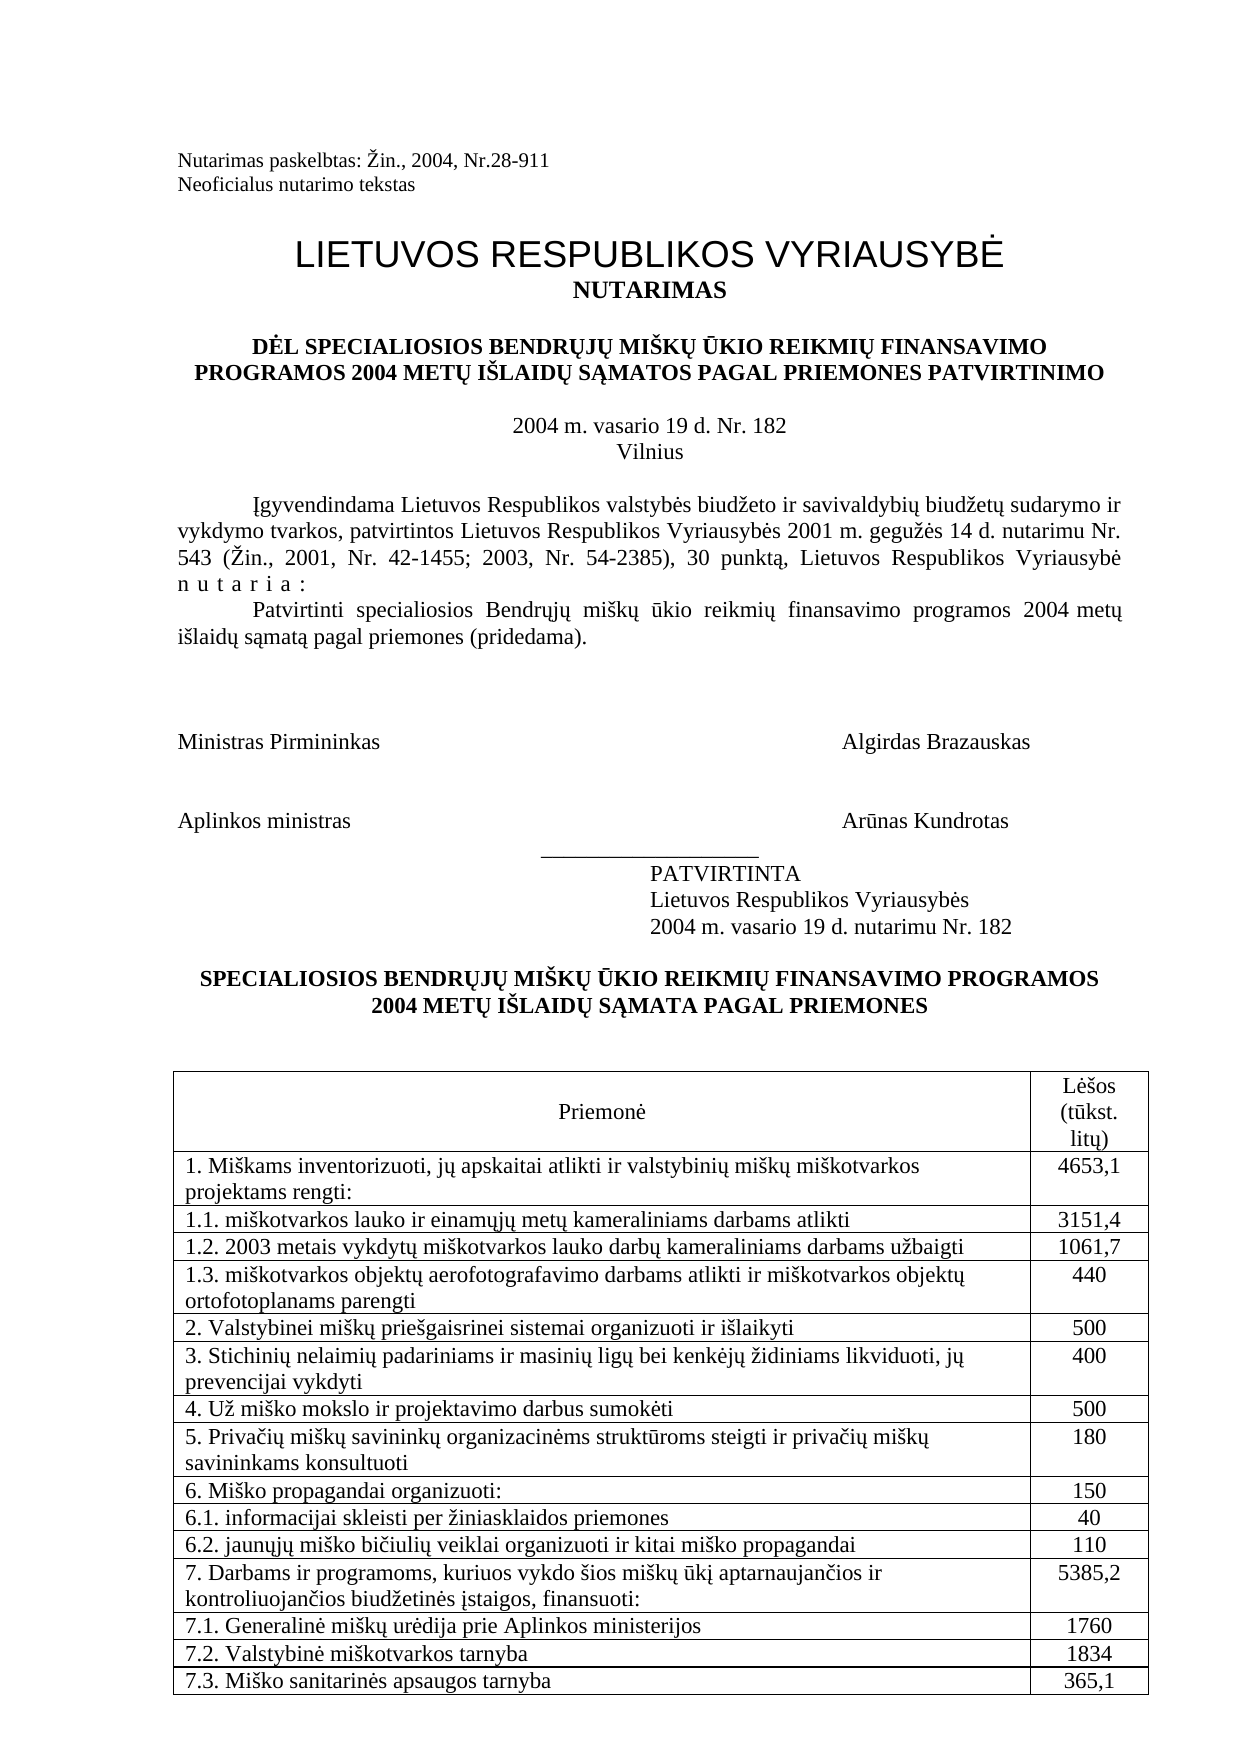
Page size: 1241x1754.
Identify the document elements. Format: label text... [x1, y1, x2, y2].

table_cell 1061,7 [1031, 1233, 1148, 1259]
table_cell 7.1. Generalinė miškų urėdija prie Aplinkos ministerijos [174, 1613, 1030, 1639]
text DĖL SPECIALIOSIOS BENDRŲJŲ MIŠKŲ ŪKIO REIKMIŲ FINANSAVIMO PROGRAMOS 2004 METŲ IŠLAIDŲ SĄMATOS PAGAL PRIEMONES PATVIRTINIMO [177, 333, 1122, 386]
subtitle Nutarimas paskelbtas: Žin., 2004, Nr.28-911 [177, 148, 1122, 172]
table_cell 2. Valstybinei miškų priešgaisrinei sistemai organizuoti ir išlaikyti [174, 1314, 1030, 1341]
table_cell 40 [1031, 1504, 1148, 1530]
text Ministras Pirmininkas Algirdas Brazauskas [177, 728, 1122, 755]
table_cell 1.1. miškotvarkos lauko ir einamųjų metų kameraliniams darbams atlikti [174, 1206, 1030, 1232]
table_cell 7. Darbams ir programoms, kuriuos vykdo šios miškų ūkį aptarnaujančios ir kontroliuojančios biudžetinės įstaigos, finansuoti: [174, 1559, 1030, 1612]
text NUTARIMAS [177, 276, 1122, 304]
table_cell 440 [1031, 1261, 1148, 1313]
text Neoficialus nutarimo tekstas [177, 172, 1122, 196]
text specialiosios bendrųjų miškų ūkio reikmių finansavimo programos 2004 metų išlaidų sąmata pagal priemones [177, 966, 1122, 1018]
text Lietuvos Respublikos Vyriausybės 2004 m. vasario 19 d. nutarimu Nr. 182 [650, 886, 1122, 939]
text 2004 m. vasario 19 d. Nr. 182 [177, 412, 1122, 438]
text Patvirtinti specialiosios Bendrųjų miškų ūkio reikmių finansavimo programos 2004 metų išlaidų sąmatą pagal priemones (pridedama). [177, 597, 1122, 649]
table_cell 500 [1031, 1396, 1148, 1422]
table_cell 6.1. informacijai skleisti per žiniasklaidos priemones [174, 1504, 1030, 1530]
table_cell 1.3. miškotvarkos objektų aerofotografavimo darbams atlikti ir miškotvarkos objektų ortofotoplanams parengti [174, 1261, 1030, 1313]
text ___________________ [177, 834, 1122, 860]
table_cell 4653,1 [1031, 1152, 1148, 1205]
table_cell 3. Stichinių nelaimių padariniams ir masinių ligų bei kenkėjų židiniams likviduoti, jų prevencijai vykdyti [174, 1342, 1030, 1394]
table_cell 5. Privačių miškų savininkų organizacinėms struktūroms steigti ir privačių miškų savininkams konsultuoti [174, 1423, 1030, 1476]
table_cell 365,1 [1031, 1668, 1148, 1694]
table_cell 500 [1031, 1314, 1148, 1341]
text Patvirtinta [650, 860, 1122, 886]
text Aplinkos ministras Arūnas Kundrotas [177, 807, 1122, 834]
table_cell 7.3. Miško sanitarinės apsaugos tarnyba [174, 1668, 1030, 1694]
table_cell 110 [1031, 1531, 1148, 1558]
subtitle Lietuvos Respublikos Vyriausybė [177, 232, 1122, 276]
table_cell 1834 [1031, 1640, 1148, 1666]
table_cell 3151,4 [1031, 1206, 1148, 1232]
table_cell 180 [1031, 1423, 1148, 1476]
text Įgyvendindama Lietuvos Respublikos valstybės biudžeto ir savivaldybių biudžetų sudarymo ir vykdymo tvarkos, patvirtintos Lietuvos Respublikos Vyriausybės 2001 m. gegužės 14 d. nutarimu Nr. 543 (Žin., 2001, Nr. 42-1455; 2003, Nr. 54-2385), 30 punktą, Lietuvos Respublikos Vyriausybė nutaria: [177, 491, 1122, 597]
text Vilnius [177, 438, 1122, 465]
table_cell 1.2. 2003 metais vykdytų miškotvarkos lauko darbų kameraliniams darbams užbaigti [174, 1233, 1030, 1259]
table_header Lėšos (tūkst. litų) [1031, 1072, 1148, 1151]
table_cell 1. Miškams inventorizuoti, jų apskaitai atlikti ir valstybinių miškų miškotvarkos projektams rengti: [174, 1152, 1030, 1205]
table_cell 5385,2 [1031, 1559, 1148, 1612]
table_cell 7.2. Valstybinė miškotvarkos tarnyba [174, 1640, 1030, 1666]
table_cell 400 [1031, 1342, 1148, 1394]
table_cell 1760 [1031, 1613, 1148, 1639]
table_cell 4. Už miško mokslo ir projektavimo darbus sumokėti [174, 1396, 1030, 1422]
table_cell 6. Miško propagandai organizuoti: [174, 1477, 1030, 1503]
table_cell 6.2. jaunųjų miško bičiulių veiklai organizuoti ir kitai miško propagandai [174, 1531, 1030, 1558]
table_header Priemonė [174, 1072, 1030, 1151]
table_cell 150 [1031, 1477, 1148, 1503]
